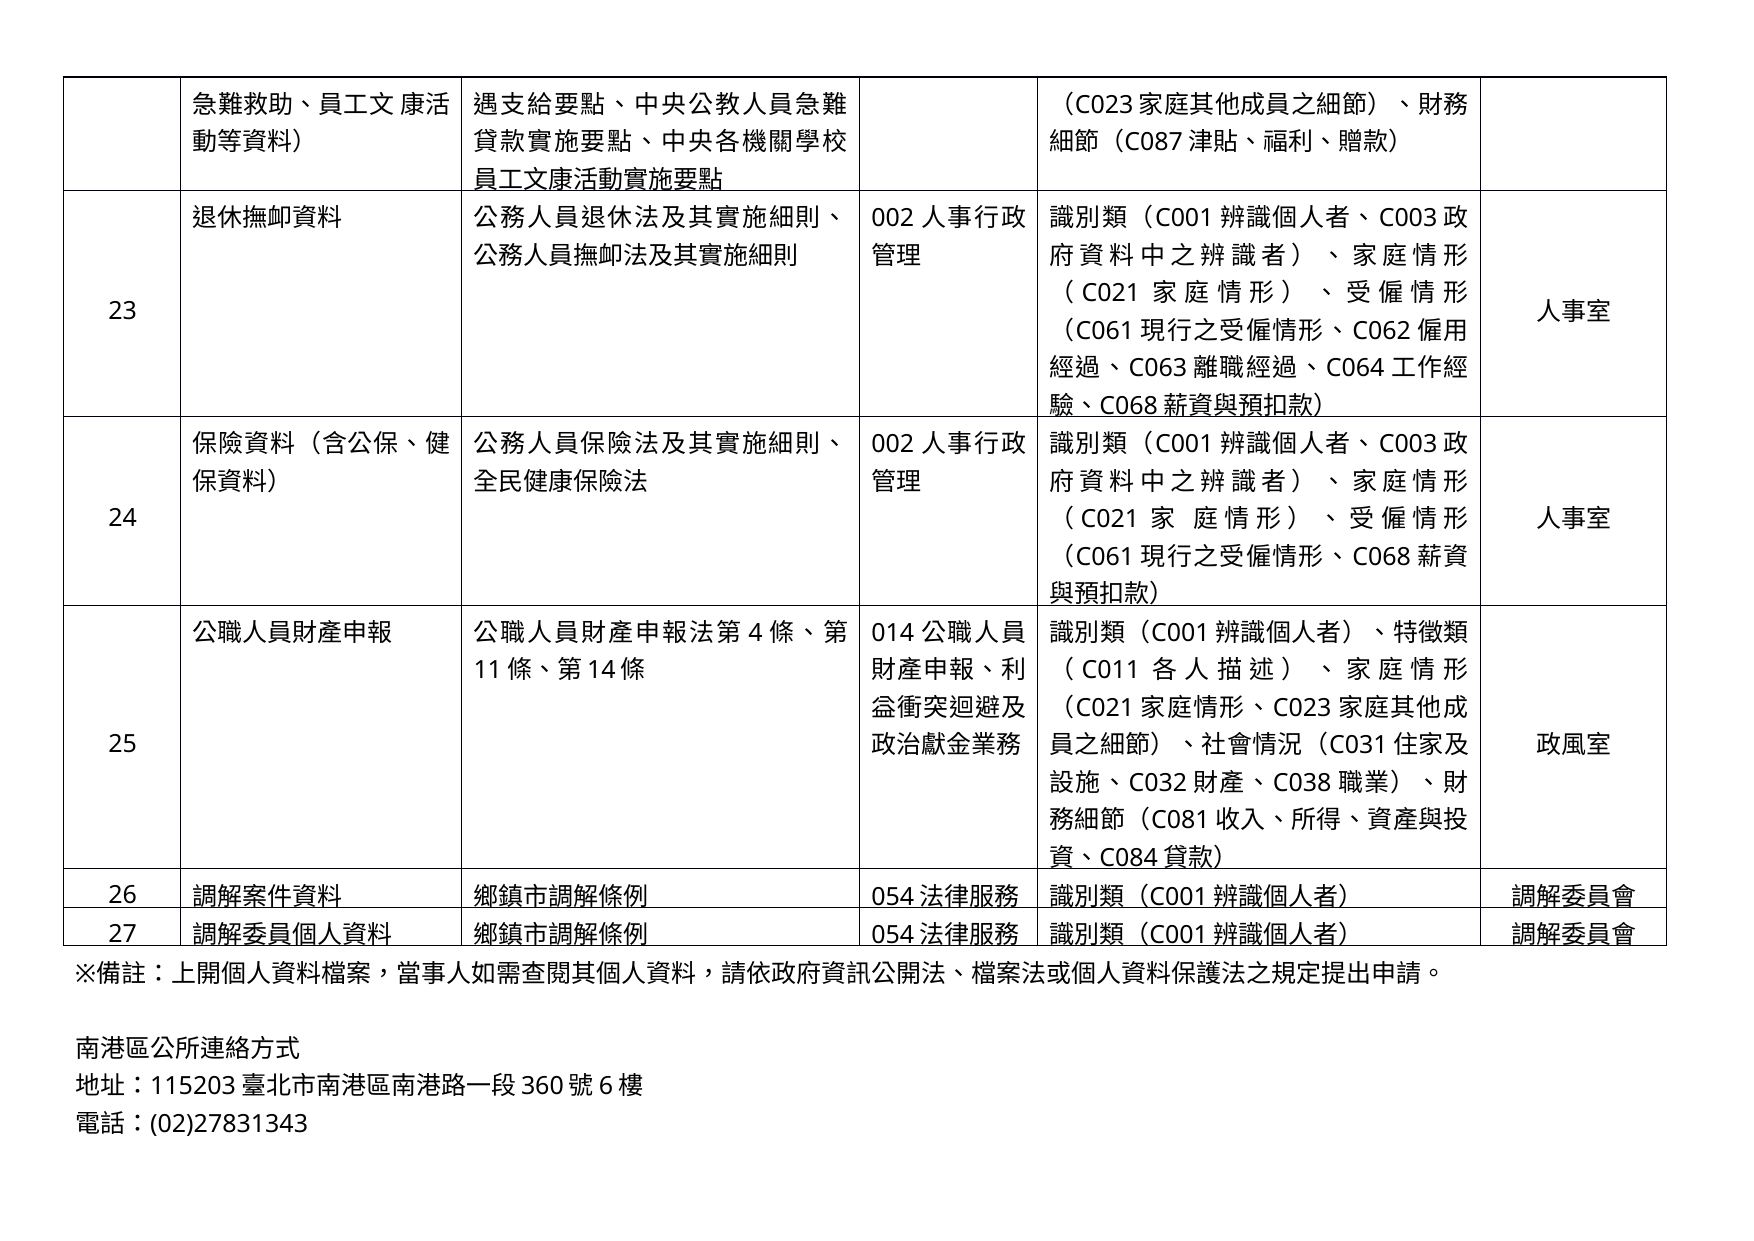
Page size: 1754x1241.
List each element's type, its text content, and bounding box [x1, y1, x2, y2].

table_cell 退休撫卹資料 [181, 191, 461, 416]
table_cell [64, 78, 180, 190]
table_cell 24 [64, 417, 180, 604]
table_cell 識別類（C001辨識個人者） [1038, 908, 1480, 945]
table_cell 保險資料（含公保、健 保資料） [181, 417, 461, 604]
table_cell 054法律服務 [860, 908, 1037, 945]
table_cell 識別類（C001辨識個人者）、特徵類 （C011各人描述）、家庭情形（C021家庭情形、C023家庭其他成員之細節）、社會情況（C031住家及設施、C032財產、C038職業）、財務細節（C081收入、所得、資產與投資、C084貸款） [1038, 606, 1480, 868]
table_cell 014公職人員 財產申報、利 益衝突迴避及 政治獻金業務 [860, 606, 1037, 868]
table_cell 公職人員財產申報 [181, 606, 461, 868]
table_cell 鄉鎮市調解條例 [462, 869, 859, 907]
text 地址：115203臺北市南港區南港路一段360號6樓 [75, 1059, 1679, 1096]
table_cell 調解委員會 [1481, 908, 1666, 945]
table_cell 002人事行政 管理 [860, 191, 1037, 416]
table_cell [1481, 78, 1666, 190]
table_cell 公職人員財產申報法第4條、第 11條、第14條 [462, 606, 859, 868]
table_cell 識別類（C001辨識個人者） [1038, 869, 1480, 907]
table_cell 公務人員退休法及其實施細則、公務人員撫卹法及其實施細則 [462, 191, 859, 416]
table_cell 公務人員保險法及其實施細則、全民健康保險法 [462, 417, 859, 604]
table_cell 23 [64, 191, 180, 416]
table_cell 調解委員個人資料 [181, 908, 461, 945]
table_cell 遇支給要點、中央公教人員急難貸款實施要點、中央各機關學校員工文康活動實施要點 [462, 78, 859, 190]
text 電話：(02)27831343 [75, 1096, 1679, 1134]
text ※備註：上開個人資料檔案，當事人如需查閱其個人資料，請依政府資訊公開法、檔案法或個人資料保護法之規定提出申請。 [75, 946, 1679, 984]
table_cell 054法律服務 [860, 869, 1037, 907]
table_cell 26 [64, 869, 180, 907]
table_cell 調解案件資料 [181, 869, 461, 907]
table_cell 25 [64, 606, 180, 868]
table_cell [860, 78, 1037, 190]
table_cell 人事室 [1481, 417, 1666, 604]
table_cell 002人事行政 管理 [860, 417, 1037, 604]
table_cell 人事室 [1481, 191, 1666, 416]
table_cell 急難救助、員工文 康活動等資料） [181, 78, 461, 190]
table_cell 27 [64, 908, 180, 945]
table_cell 調解委員會 [1481, 869, 1666, 907]
text 南港區公所連絡方式 [75, 1021, 1679, 1059]
table_cell （C023家庭其他成員之細節）、財務細節（C087津貼、福利、贈款） [1038, 78, 1480, 190]
table_cell 鄉鎮市調解條例 [462, 908, 859, 945]
table_cell 政風室 [1481, 606, 1666, 868]
table_cell 識別類（C001辨識個人者、C003政府資料中之辨識者）、家庭情形（C021家庭情形）、受僱情形（C061現行之受僱情形、C062僱用經過、C063離職經過、C064工作經驗、C068薪資與預扣款） [1038, 191, 1480, 416]
table_cell 識別類（C001辨識個人者、C003政府資料中之辨識者）、家庭情形（C021家 庭情形）、受僱情形（C061現行之受僱情形、C068薪資與預扣款） [1038, 417, 1480, 604]
